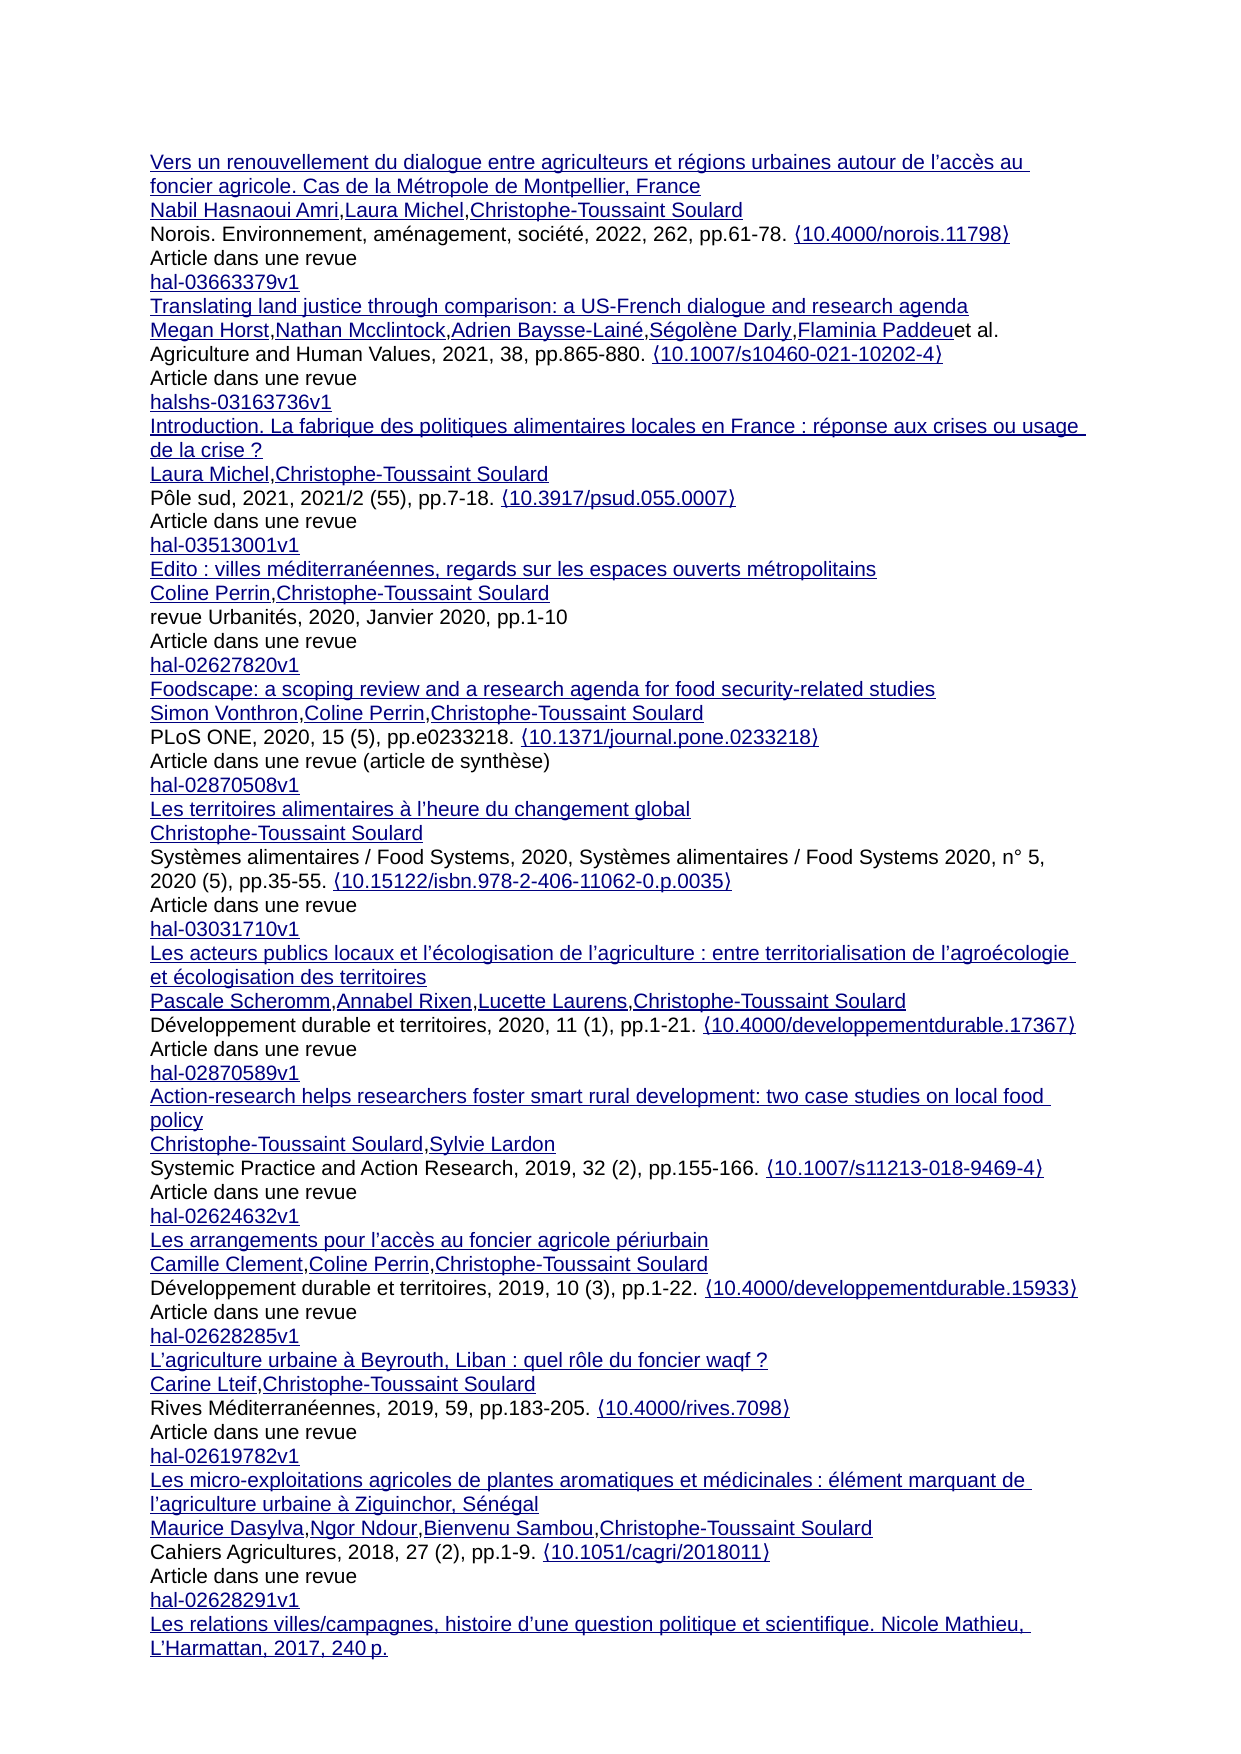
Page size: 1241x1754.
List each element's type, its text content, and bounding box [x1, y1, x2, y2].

table_cell Vers un renouvellement du dialogue entre agriculteurs et régions urbaines autour de l’accès au foncier agricole. Cas de la Métropole de Montpellier, France Nabil Hasnaoui Amri,Laura Michel,Christophe-Toussaint Soulard Norois. Environnement, aménagement, société, 2022, 262, pp.61-78. ⟨10.4000/norois.11798⟩ Article dans une revue hal-03663379v1 [150, 150, 1090, 294]
table_cell L’agriculture urbaine à Beyrouth, Liban : quel rôle du foncier waqf ? Carine Lteif,Christophe-Toussaint Soulard Rives Méditerranéennes, 2019, 59, pp.183-205. ⟨10.4000/rives.7098⟩ Article dans une revue hal-02619782v1 [150, 1348, 1090, 1468]
table_cell Les relations villes/campagnes, histoire d’une question politique et scientifique. Nicole Mathieu, L’Harmattan, 2017, 240 p. [150, 1611, 1090, 1659]
table_cell Foodscape: a scoping review and a research agenda for food security-related studies Simon Vonthron,Coline Perrin,Christophe-Toussaint Soulard PLoS ONE, 2020, 15 (5), pp.e0233218. ⟨10.1371/journal.pone.0233218⟩ Article dans une revue (article de synthèse) hal-02870508v1 [150, 677, 1090, 797]
table_cell Translating land justice through comparison: a US-French dialogue and research agenda Megan Horst,Nathan Mcclintock,Adrien Baysse-Lainé,Ségolène Darly,Flaminia Paddeuet al. Agriculture and Human Values, 2021, 38, pp.865-880. ⟨10.1007/s10460-021-10202-4⟩ Article dans une revue halshs-03163736v1 [150, 294, 1090, 413]
table_cell Introduction. La fabrique des politiques alimentaires locales en France : réponse aux crises ou usage de la crise ? Laura Michel,Christophe-Toussaint Soulard Pôle sud, 2021, 2021/2 (55), pp.7-18. ⟨10.3917/psud.055.0007⟩ Article dans une revue hal-03513001v1 [150, 414, 1090, 557]
table_cell Action-research helps researchers foster smart rural development: two case studies on local food policy Christophe-Toussaint Soulard,Sylvie Lardon Systemic Practice and Action Research, 2019, 32 (2), pp.155-166. ⟨10.1007/s11213-018-9469-4⟩ Article dans une revue hal-02624632v1 [150, 1084, 1090, 1228]
table_cell Edito : villes méditerranéennes, regards sur les espaces ouverts métropolitains Coline Perrin,Christophe-Toussaint Soulard revue Urbanités, 2020, Janvier 2020, pp.1-10 Article dans une revue hal-02627820v1 [150, 557, 1090, 677]
table_cell Les arrangements pour l’accès au foncier agricole périurbain Camille Clement,Coline Perrin,Christophe-Toussaint Soulard Développement durable et territoires, 2019, 10 (3), pp.1-22. ⟨10.4000/developpementdurable.15933⟩ Article dans une revue hal-02628285v1 [150, 1228, 1090, 1348]
table_cell Les territoires alimentaires à l’heure du changement global Christophe-Toussaint Soulard Systèmes alimentaires / Food Systems, 2020, Systèmes alimentaires / Food Systems 2020, n° 5, 2020 (5), pp.35-55. ⟨10.15122/isbn.978-2-406-11062-0.p.0035⟩ Article dans une revue hal-03031710v1 [150, 797, 1090, 941]
table_cell Les acteurs publics locaux et l’écologisation de l’agriculture : entre territorialisation de l’agroécologie et écologisation des territoires Pascale Scheromm,Annabel Rixen,Lucette Laurens,Christophe-Toussaint Soulard Développement durable et territoires, 2020, 11 (1), pp.1-21. ⟨10.4000/developpementdurable.17367⟩ Article dans une revue hal-02870589v1 [150, 941, 1090, 1084]
table_cell Les micro-exploitations agricoles de plantes aromatiques et médicinales : élément marquant de l’agriculture urbaine à Ziguinchor, Sénégal Maurice Dasylva,Ngor Ndour,Bienvenu Sambou,Christophe-Toussaint Soulard Cahiers Agricultures, 2018, 27 (2), pp.1-9. ⟨10.1051/cagri/2018011⟩ Article dans une revue hal-02628291v1 [150, 1468, 1090, 1611]
